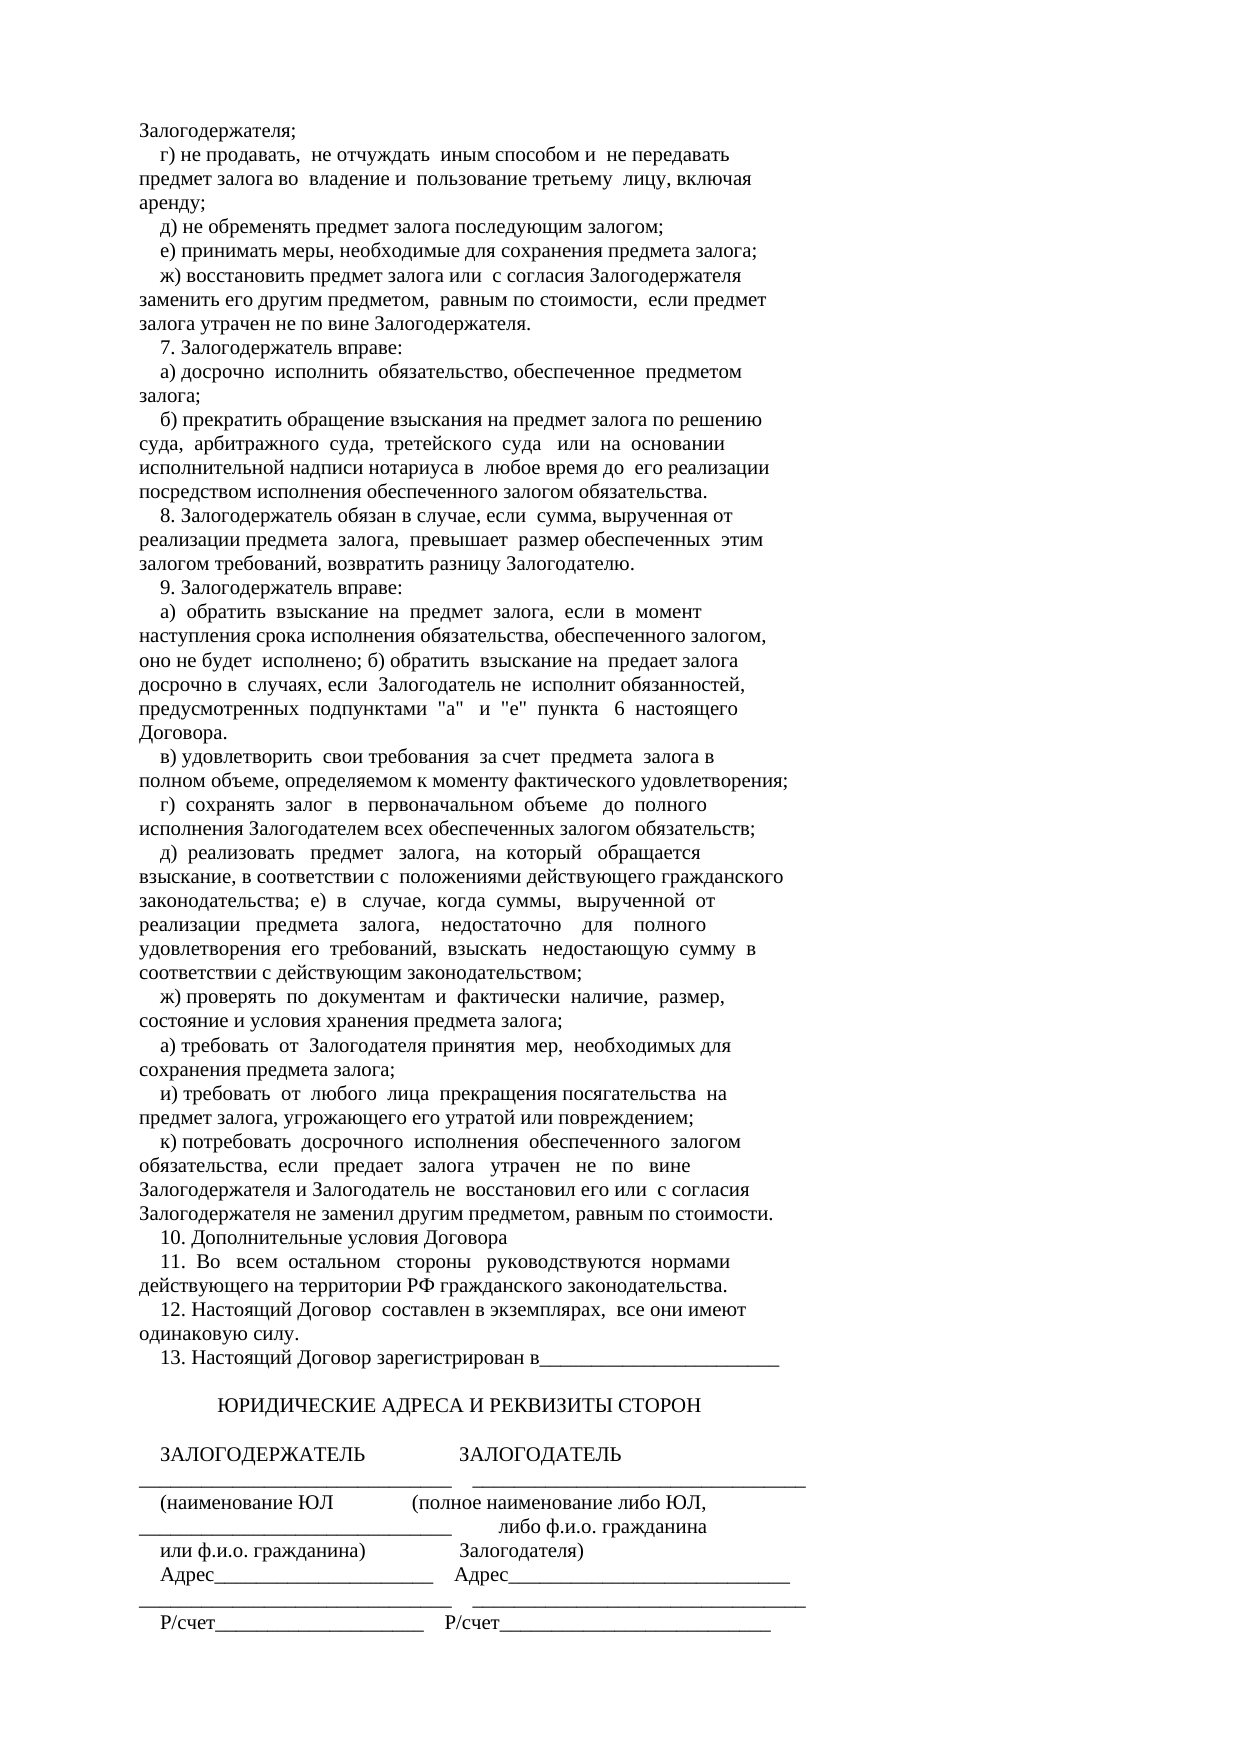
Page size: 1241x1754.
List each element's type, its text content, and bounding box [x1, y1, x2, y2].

text ______________________________ ________________________________ [118, 1466, 1122, 1490]
text 11. Во всем остальном стороны руководствуются нормами [118, 1249, 1122, 1273]
text а) требовать от Залогодателя принятия мер, необходимых для [118, 1032, 1122, 1057]
text взыскание, в соответствии с положениями действующего гражданского [118, 864, 1122, 888]
text Залогодержателя; [118, 118, 1122, 142]
text ______________________________ либо ф.и.о. гражданина [118, 1514, 1122, 1538]
text залогом требований, возвратить разницу Залогодателю. [118, 551, 1122, 575]
text Залогодержателя не заменил другим предметом, равным по стоимости. [118, 1201, 1122, 1225]
text б) прекратить обращение взыскания на предмет залога по решению [118, 407, 1122, 431]
text исполнения Залогодателем всех обеспеченных залогом обязательств; [118, 816, 1122, 840]
text ж) проверять по документам и фактически наличие, размер, [118, 984, 1122, 1008]
text суда, арбитражного суда, третейского суда или на основании [118, 431, 1122, 455]
text оно не будет исполнено; б) обратить взыскание на предает залога [118, 647, 1122, 672]
text залога утрачен не по вине Залогодержателя. [118, 311, 1122, 335]
text досрочно в случаях, если Залогодатель не исполнит обязанностей, [118, 672, 1122, 696]
text ЗАЛОГОДЕРЖАТЕЛЬ ЗАЛОГОДАТЕЛЬ [118, 1442, 1122, 1466]
text Залогодержателя и Залогодатель не восстановил его или с согласия [118, 1177, 1122, 1201]
text Р/счет____________________ Р/счет__________________________ [118, 1610, 1122, 1634]
text предмет залога, угрожающего его утратой или повреждением; [118, 1105, 1122, 1129]
text е) принимать меры, необходимые для сохранения предмета залога; [118, 238, 1122, 262]
text (наименование ЮЛ (полное наименование либо ЮЛ, [118, 1490, 1122, 1514]
text ______________________________ ________________________________ [118, 1586, 1122, 1610]
text 13. Настоящий Договор зарегистрирован в_______________________ [118, 1345, 1122, 1369]
text заменить его другим предметом, равным по стоимости, если предмет [118, 287, 1122, 311]
text или ф.и.о. гражданина) Залогодателя) [118, 1538, 1122, 1562]
text г) сохранять залог в первоначальном объеме до полного [118, 792, 1122, 816]
text удовлетворения его требований, взыскать недостающую сумму в [118, 936, 1122, 960]
text одинаковую силу. [118, 1321, 1122, 1345]
text а) досрочно исполнить обязательство, обеспеченное предметом [118, 359, 1122, 383]
text Договора. [118, 720, 1122, 744]
text а) обратить взыскание на предмет залога, если в момент [118, 599, 1122, 623]
text д) не обременять предмет залога последующим залогом; [118, 214, 1122, 238]
text 9. Залогодержатель вправе: [118, 575, 1122, 599]
text состояние и условия хранения предмета залога; [118, 1008, 1122, 1032]
text к) потребовать досрочного исполнения обеспеченного залогом [118, 1129, 1122, 1153]
text 12. Настоящий Договор составлен в экземплярах, все они имеют [118, 1297, 1122, 1321]
text аренду; [118, 190, 1122, 214]
text 10. Дополнительные условия Договора [118, 1225, 1122, 1249]
text действующего на территории РФ гражданского законодательства. [118, 1273, 1122, 1297]
text обязательства, если предает залога утрачен не по вине [118, 1153, 1122, 1177]
text законодательства; е) в случае, когда суммы, вырученной от [118, 888, 1122, 912]
text посредством исполнения обеспеченного залогом обязательства. [118, 479, 1122, 503]
text д) реализовать предмет залога, на который обращается [118, 840, 1122, 864]
text предмет залога во владение и пользование третьему лицу, включая [118, 166, 1122, 190]
text ж) восстановить предмет залога или с согласия Залогодержателя [118, 262, 1122, 287]
text и) требовать от любого лица прекращения посягательства на [118, 1081, 1122, 1105]
text ЮРИДИЧЕСКИЕ АДРЕСА И РЕКВИЗИТЫ СТОРОН [118, 1393, 1122, 1417]
text в) удовлетворить свои требования за счет предмета залога в [118, 744, 1122, 768]
text полном объеме, определяемом к моменту фактического удовлетворения; [118, 768, 1122, 792]
text соответствии с действующим законодательством; [118, 960, 1122, 984]
text залога; [118, 383, 1122, 407]
text г) не продавать, не отчуждать иным способом и не передавать [118, 142, 1122, 166]
text реализации предмета залога, недостаточно для полного [118, 912, 1122, 936]
text сохранения предмета залога; [118, 1057, 1122, 1081]
text исполнительной надписи нотариуса в любое время до его реализации [118, 455, 1122, 479]
text предусмотренных подпунктами "а" и "е" пункта 6 настоящего [118, 696, 1122, 720]
text реализации предмета залога, превышает размер обеспеченных этим [118, 527, 1122, 551]
text Адрес_____________________ Адрес___________________________ [118, 1562, 1122, 1586]
text 7. Залогодержатель вправе: [118, 335, 1122, 359]
text 8. Залогодержатель обязан в случае, если сумма, вырученная от [118, 503, 1122, 527]
text наступления срока исполнения обязательства, обеспеченного залогом, [118, 623, 1122, 647]
